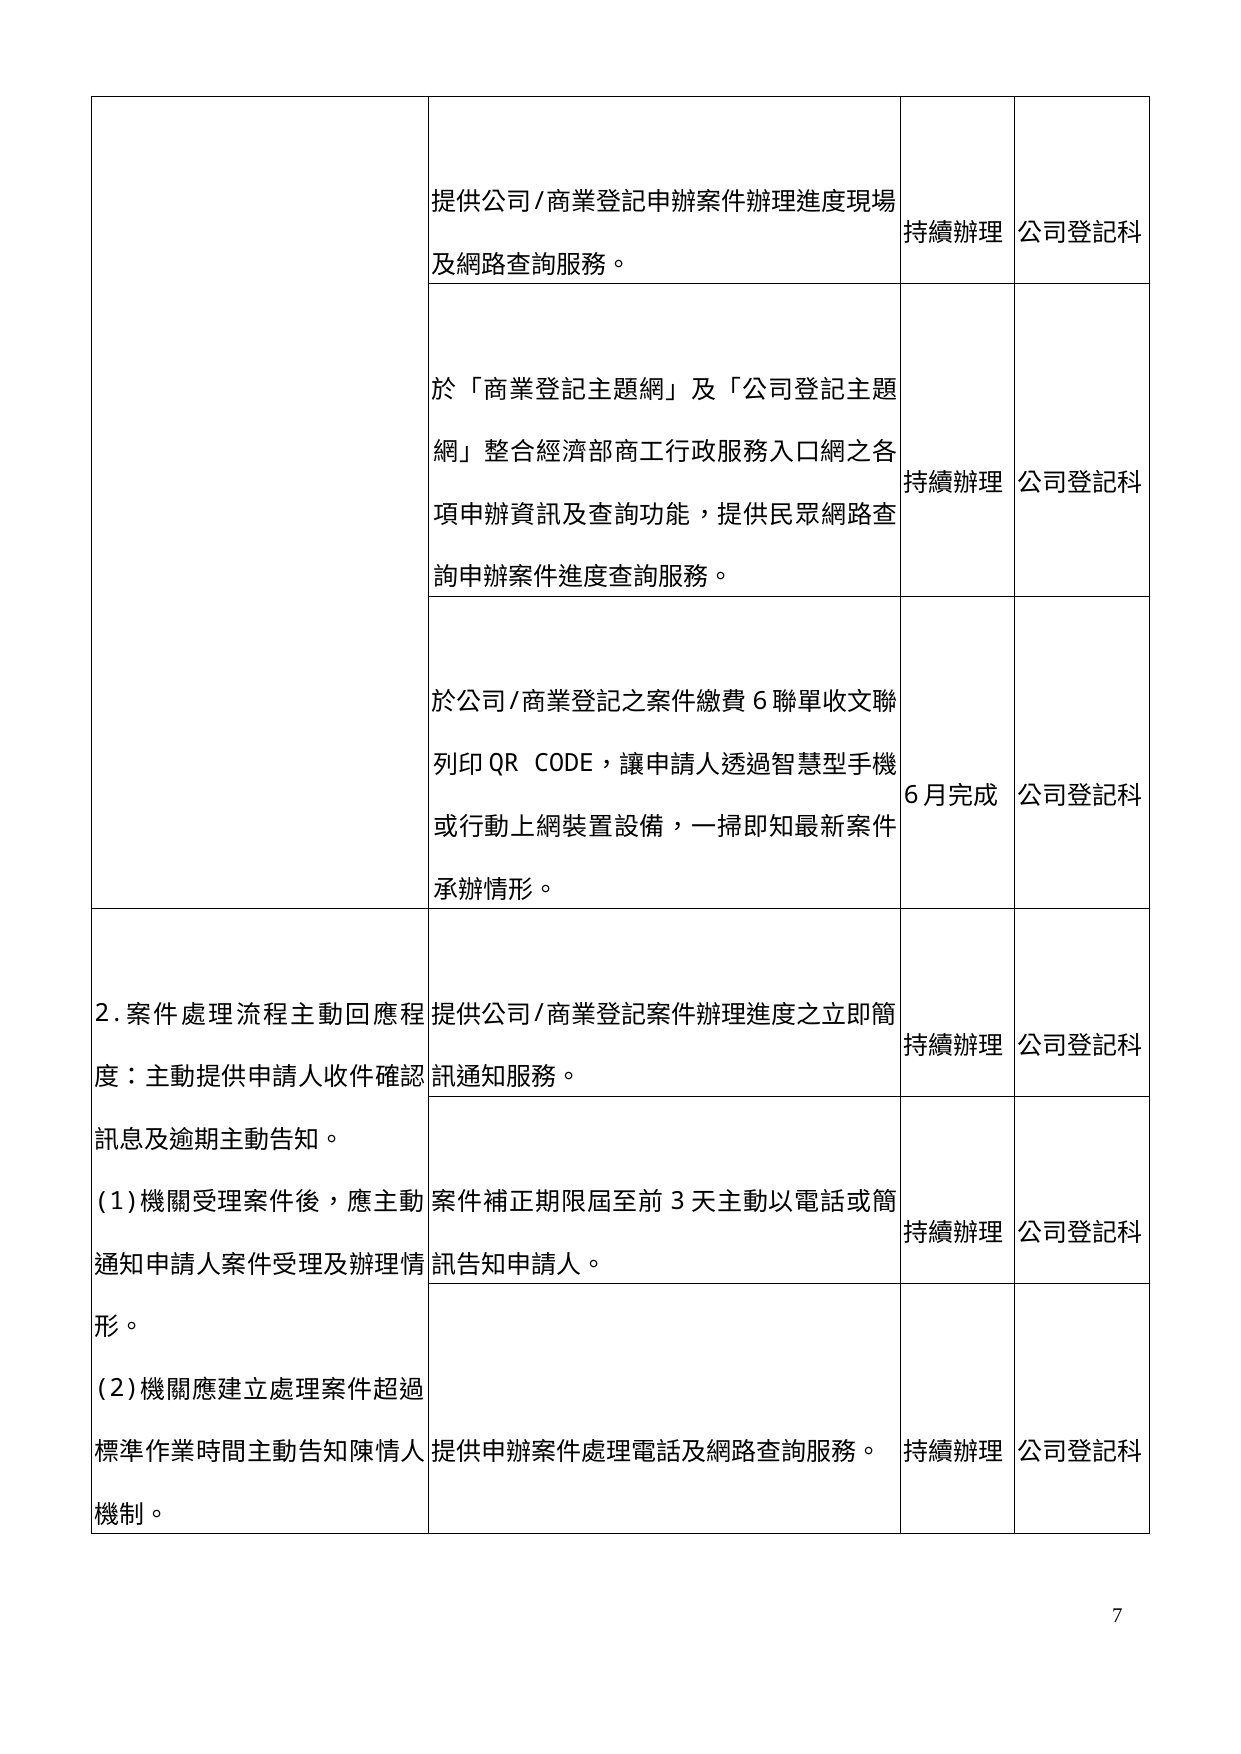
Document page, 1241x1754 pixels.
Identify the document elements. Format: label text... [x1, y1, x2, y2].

table_cell 6月完成 [901, 597, 1014, 908]
table_cell 公司登記科 [1015, 909, 1149, 1096]
table_cell 持續辦理 [901, 97, 1014, 283]
table_cell 公司登記科 [1015, 1284, 1149, 1533]
table_cell 持續辦理 [901, 909, 1014, 1096]
table_cell 公司登記科 [1015, 597, 1149, 908]
table_cell 持續辦理 [901, 1097, 1014, 1283]
table_cell 案件補正期限屆至前3天主動以電話或簡訊告知申請人。 [429, 1097, 900, 1283]
table_cell [92, 97, 428, 908]
table_cell 持續辦理 [901, 284, 1014, 596]
table_cell 提供申辦案件處理電話及網路查詢服務。 [429, 1284, 900, 1533]
table_cell 公司登記科 [1015, 284, 1149, 596]
table_cell 持續辦理 [901, 1284, 1014, 1533]
table_cell 提供公司/商業登記案件辦理進度之立即簡訊通知服務。 [429, 909, 900, 1096]
table_cell 於公司/商業登記之案件繳費6聯單收文聯列印QR CODE，讓申請人透過智慧型手機或行動上網裝置設備，一掃即知最新案件承辦情形。 [429, 597, 900, 908]
table_cell 於「商業登記主題網」及「公司登記主題網」整合經濟部商工行政服務入口網之各項申辦資訊及查詢功能，提供民眾網路查詢申辦案件進度查詢服務。 [429, 284, 900, 596]
table_cell 公司登記科 [1015, 1097, 1149, 1283]
table_cell 公司登記科 [1015, 97, 1149, 283]
table_cell 提供公司/商業登記申辦案件辦理進度現場及網路查詢服務。 [429, 97, 900, 283]
table_cell 2.案件處理流程主動回應程度：主動提供申請人收件確認訊息及逾期主動告知。 (1)機關受理案件後，應主動通知申請人案件受理及辦理情形。 (2)機關應建立處理案件超過標準作業時間主動告知陳情人機制。 [92, 909, 428, 1533]
